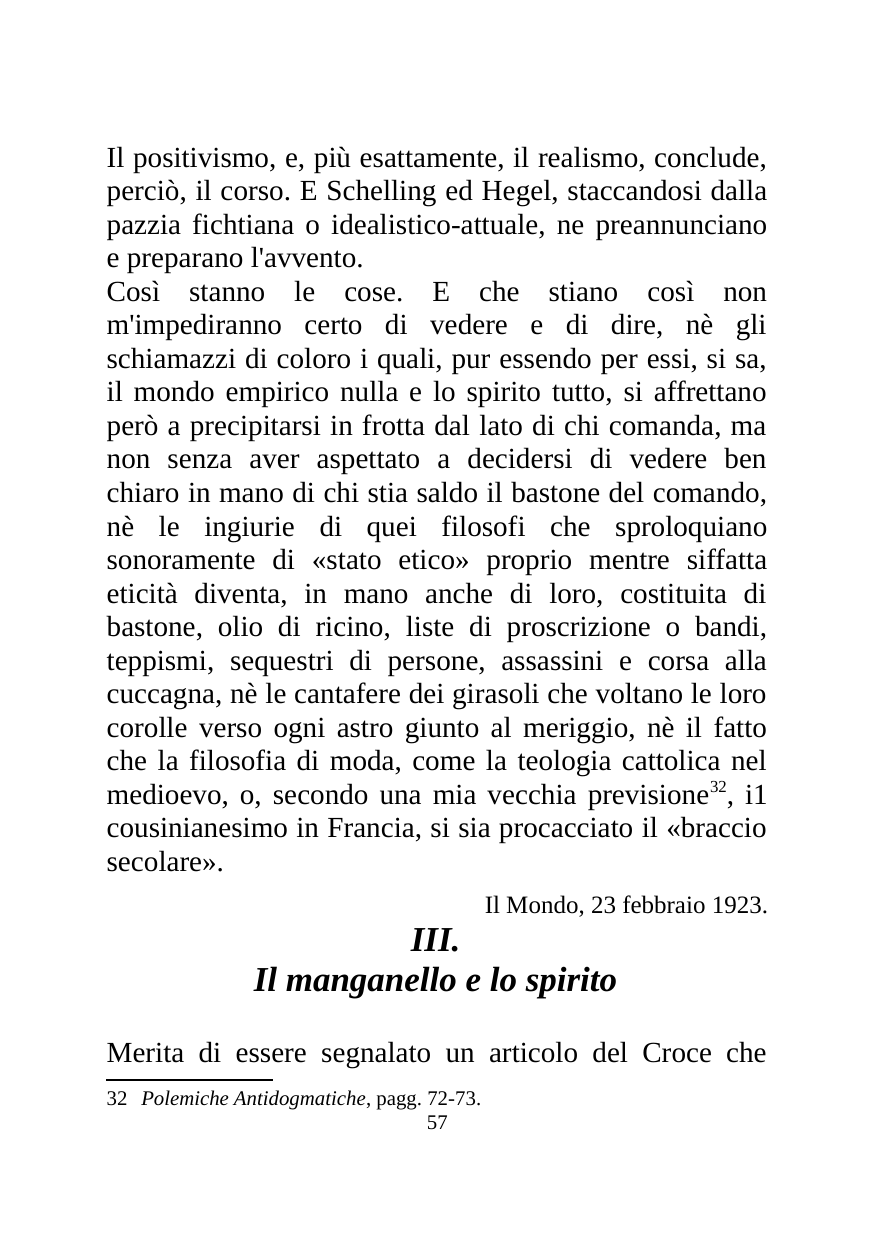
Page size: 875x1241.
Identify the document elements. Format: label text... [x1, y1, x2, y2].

text Il Mondo, 23 febbraio 1923. [106, 890, 768, 919]
subtitle III. Il manganello e lo spirito [106, 919, 768, 999]
text Polemiche Antidogmatiche, pagg. 72-73. [106, 1086, 768, 1110]
text Così stanno le cose. E che stiano così non m'impediranno certo di vedere e di dire, nè gli schiamazzi di coloro i quali, pur essendo per essi, si sa, il mondo empirico nulla e lo spirito tutto, si affrettano però a precipitarsi in frotta dal lato di chi comanda, ma non senza aver aspettato a decidersi di vedere ben chiaro in mano di chi stia saldo il bastone del comando, nè le ingiurie di quei filosofi che sproloquiano sonoramente di «stato etico» proprio mentre siffatta eticità diventa, in mano anche di loro, costituita di bastone, olio di ricino, liste di proscrizione o bandi, teppismi, sequestri di persone, assassini e corsa alla cuccagna, nè le cantafere dei girasoli che voltano le loro corolle verso ogni astro giunto al meriggio, nè il fatto che la filosofia di moda, come la teologia cattolica nel medioevo, o, secondo una mia vecchia previsione, i1 cousinianesimo in Francia, si sia procacciato il «braccio secolare». [106, 274, 768, 878]
text Il positivismo, e, più esattamente, il realismo, conclude, perciò, il corso. E Schelling ed Hegel, staccandosi dalla pazzia fichtiana o idealistico-attuale, ne preannunciano e preparano l'avvento. [106, 140, 768, 274]
text Merita di essere segnalato un articolo del Croce che [106, 1035, 768, 1068]
